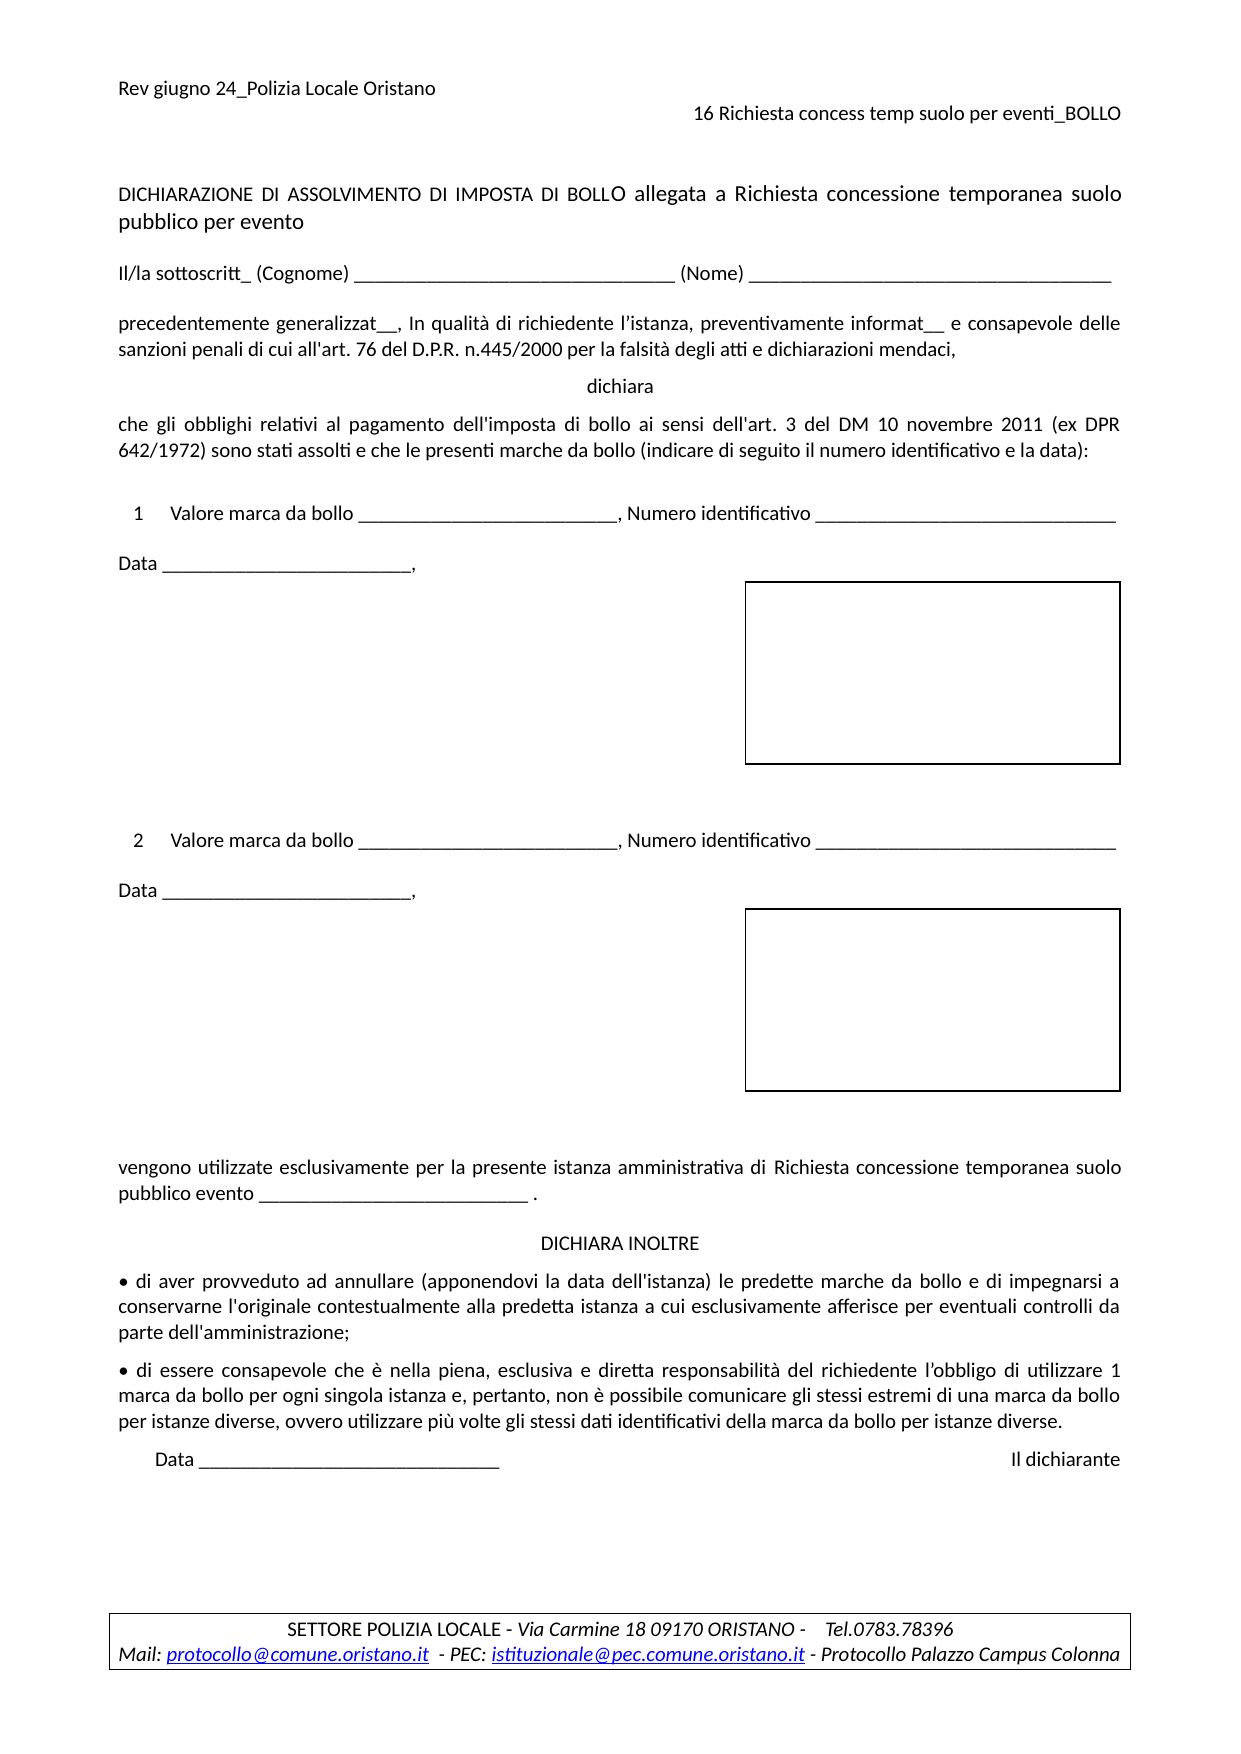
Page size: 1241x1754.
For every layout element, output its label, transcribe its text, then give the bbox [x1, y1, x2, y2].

text Il/la sottoscritt_ (Cognome) _______________________________ (Nome) ___________________________________ [118, 260, 1122, 285]
text dichiara [118, 374, 1122, 399]
list Valore marca da bollo _________________________, Numero identificativo _____________________________ [133, 500, 1122, 525]
list Valore marca da bollo _________________________, Numero identificativo _____________________________ [133, 827, 1122, 852]
text DICHIARA INOLTRE [118, 1230, 1122, 1256]
text Data ________________________, [118, 877, 1122, 903]
text • di aver provveduto ad annullare (apponendovi la data dell'istanza) le predette marche da bollo e di impegnarsi a conservarne l'originale contestualmente alla predetta istanza a cui esclusivamente afferisce per eventuali controlli da parte dell'amministrazione; [118, 1268, 1122, 1344]
text precedentemente generalizzat__, In qualità di richiedente l’istanza, preventivamente informat__ e consapevole delle sanzioni penali di cui all'art. 76 del D.P.R. n.445/2000 per la falsità degli atti e dichiarazioni mendaci, [118, 310, 1122, 361]
text che gli obblighi relativi al pagamento dell'imposta di bollo ai sensi dell'art. 3 del DM 10 novembre 2011 (ex DPR 642/1972) sono stati assolti e che le presenti marche da bollo (indicare di seguito il numero identificativo e la data): [118, 412, 1122, 462]
text vengono utilizzate esclusivamente per la presente istanza amministrativa di Richiesta concessione temporanea suolo pubblico evento __________________________ . [118, 1154, 1122, 1205]
text Data _____________________________ Il dichiarante [118, 1446, 1122, 1471]
list DICHIARAZIONE DI ASSOLVIMENTO DI IMPOSTA DI BOLLO allegata a Richiesta concessione temporanea suolo pubblico per evento [118, 179, 1122, 235]
text Data ________________________, [118, 550, 1122, 576]
text • di essere consapevole che è nella piena, esclusiva e diretta responsabilità del richiedente l’obbligo di utilizzare 1 marca da bollo per ogni singola istanza e, pertanto, non è possibile comunicare gli stessi estremi di una marca da bollo per istanze diverse, ovvero utilizzare più volte gli stessi dati identificativi della marca da bollo per istanze diverse. [118, 1357, 1122, 1433]
